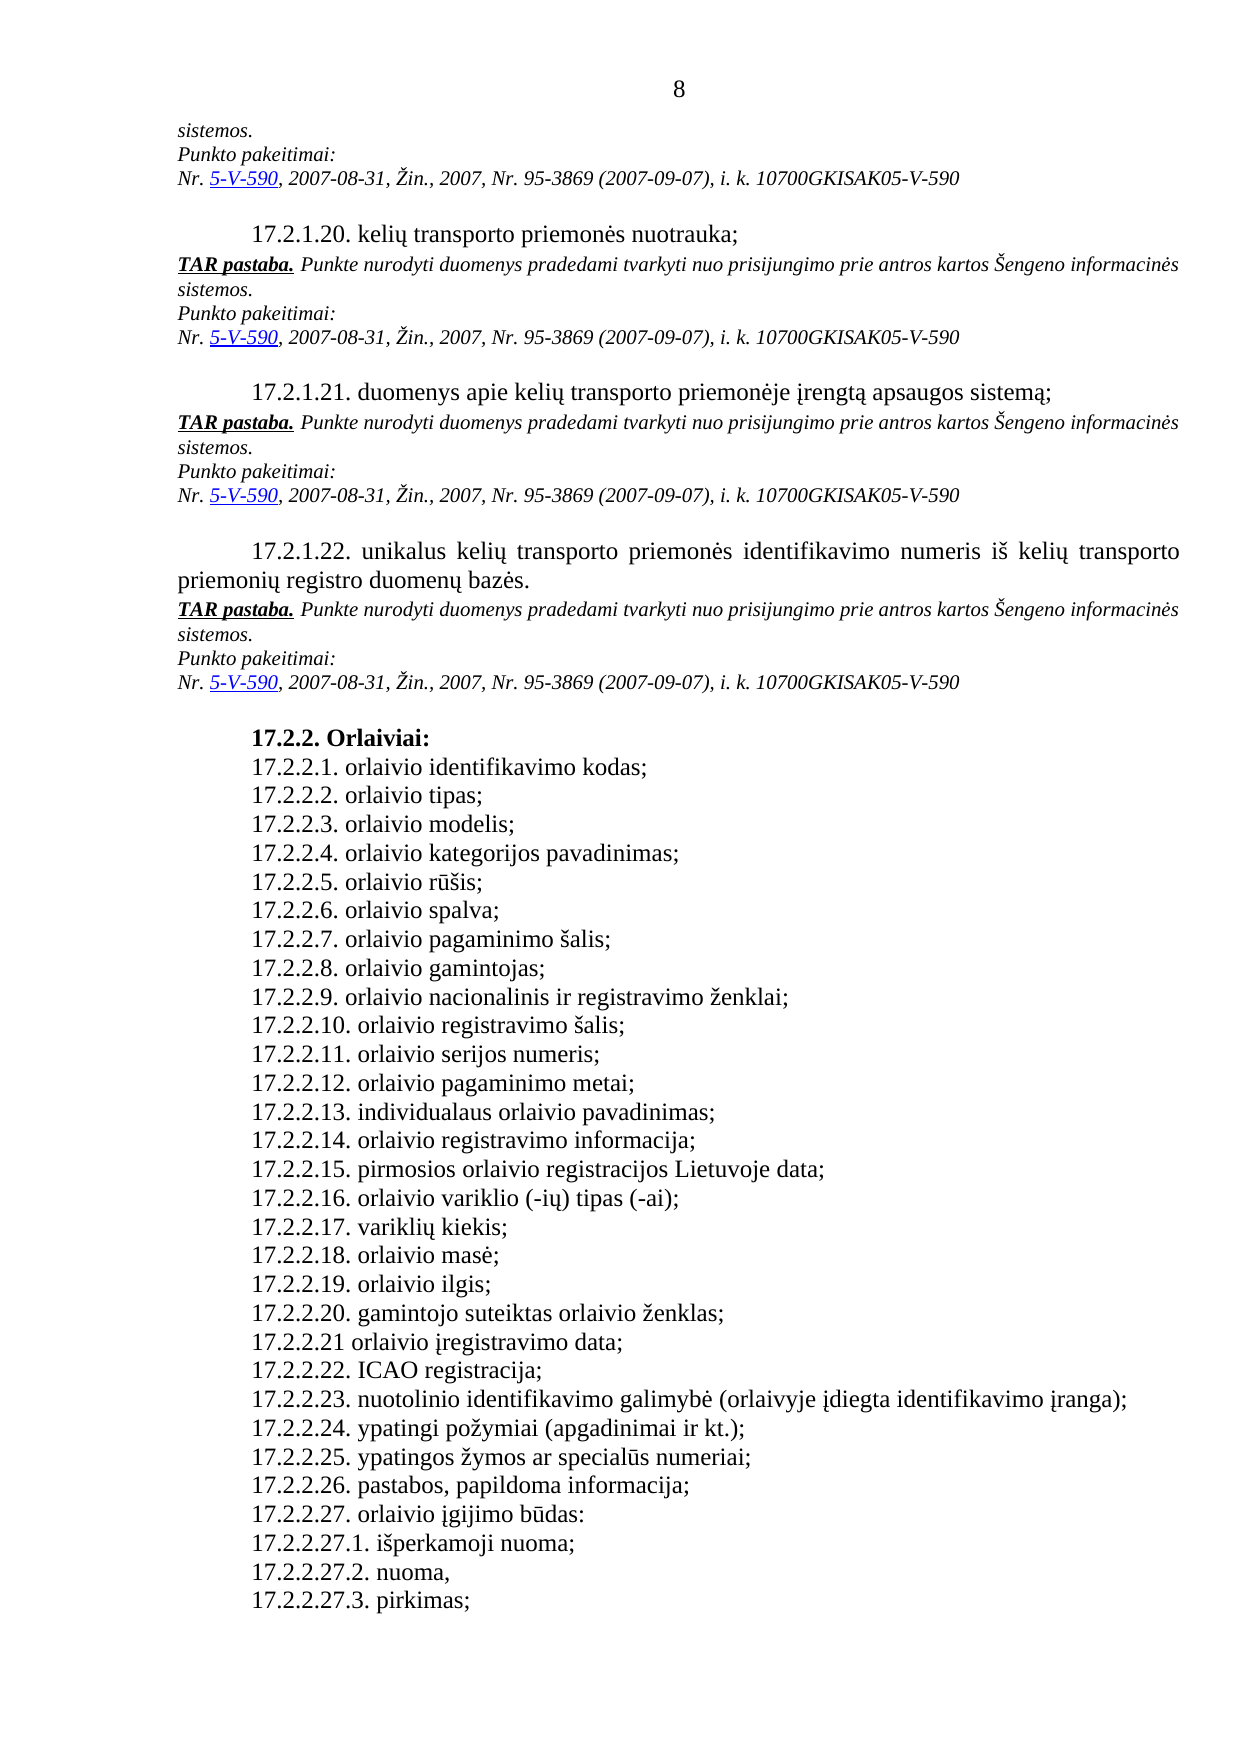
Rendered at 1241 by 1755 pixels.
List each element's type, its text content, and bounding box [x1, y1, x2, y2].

text 17.2.2.20. gamintojo suteiktas orlaivio ženklas; [177, 1298, 1181, 1327]
text 17.2.2.5. orlaivio rūšis; [177, 867, 1181, 896]
text Punkto pakeitimai: [177, 142, 1181, 166]
text Punkto pakeitimai: [177, 301, 1181, 325]
text 17.2.2.10. orlaivio registravimo šalis; [177, 1011, 1181, 1039]
text Nr. 5-V-590, 2007-08-31, Žin., 2007, Nr. 95-3869 (2007-09-07), i. k. 10700GKISAK05-V-590 [177, 166, 1181, 190]
text 17.2.2.27. orlaivio įgijimo būdas: [177, 1499, 1181, 1528]
text 17.2.1.21. duomenys apie kelių transporto priemonėje įrengtą apsaugos sistemą; [177, 377, 1181, 406]
text 17.2.2.16. orlaivio variklio (-ių) tipas (-ai); [177, 1183, 1181, 1212]
text 17.2.2.1. orlaivio identifikavimo kodas; [177, 752, 1181, 781]
text TAR pastaba. Punkte nurodyti duomenys pradedami tvarkyti nuo prisijungimo prie antros kartos Šengeno informacinės sistemos. [177, 248, 1181, 301]
text 17.2.2.11. orlaivio serijos numeris; [177, 1039, 1181, 1068]
text 17.2.2.22. ICAO registracija; [177, 1356, 1181, 1384]
text 17.2.2.6. orlaivio spalva; [177, 896, 1181, 924]
text Nr. 5-V-590, 2007-08-31, Žin., 2007, Nr. 95-3869 (2007-09-07), i. k. 10700GKISAK05-V-590 [177, 670, 1181, 694]
text 17.2.2.27.3. pirkimas; [177, 1586, 1181, 1614]
text 17.2.2.18. orlaivio masė; [177, 1241, 1181, 1269]
text 17.2.2.27.1. išperkamoji nuoma; [177, 1528, 1181, 1557]
text 17.2.2.19. orlaivio ilgis; [177, 1269, 1181, 1298]
text TAR pastaba. Punkte nurodyti duomenys pradedami tvarkyti nuo prisijungimo prie antros kartos Šengeno informacinės sistemos. [177, 406, 1181, 459]
text 17.2.2.3. orlaivio modelis; [177, 809, 1181, 838]
text 17.2.2.7. orlaivio pagaminimo šalis; [177, 924, 1181, 953]
text sistemos. [177, 118, 1181, 142]
text 17.2.1.20. kelių transporto priemonės nuotrauka; [177, 219, 1181, 248]
text Nr. 5-V-590, 2007-08-31, Žin., 2007, Nr. 95-3869 (2007-09-07), i. k. 10700GKISAK05-V-590 [177, 325, 1181, 349]
text 17.2.2.4. orlaivio kategorijos pavadinimas; [177, 838, 1181, 867]
text 17.2.2.9. orlaivio nacionalinis ir registravimo ženklai; [177, 982, 1181, 1011]
text TAR pastaba. Punkte nurodyti duomenys pradedami tvarkyti nuo prisijungimo prie antros kartos Šengeno informacinės sistemos. [177, 593, 1181, 646]
text 17.2.2.15. pirmosios orlaivio registracijos Lietuvoje data; [177, 1154, 1181, 1183]
text Punkto pakeitimai: [177, 646, 1181, 670]
text 17.2.2.21 orlaivio įregistravimo data; [177, 1327, 1181, 1356]
text 17.2.2.26. pastabos, papildoma informacija; [177, 1471, 1181, 1499]
text 17.2.2.12. orlaivio pagaminimo metai; [177, 1068, 1181, 1097]
text 17.2.2.23. nuotolinio identifikavimo galimybė (orlaivyje įdiegta identifikavimo įranga); [177, 1384, 1181, 1413]
text 17.2.2.25. ypatingos žymos ar specialūs numeriai; [177, 1442, 1181, 1471]
text Punkto pakeitimai: [177, 459, 1181, 483]
text Nr. 5-V-590, 2007-08-31, Žin., 2007, Nr. 95-3869 (2007-09-07), i. k. 10700GKISAK05-V-590 [177, 483, 1181, 507]
text 17.2.2.13. individualaus orlaivio pavadinimas; [177, 1097, 1181, 1126]
text 17.2.1.22. unikalus kelių transporto priemonės identifikavimo numeris iš kelių transporto priemonių registro duomenų bazės. [177, 536, 1181, 593]
text 17.2.2.14. orlaivio registravimo informacija; [177, 1126, 1181, 1154]
text 17.2.2.17. variklių kiekis; [177, 1212, 1181, 1241]
text 17.2.2.2. orlaivio tipas; [177, 781, 1181, 809]
text 17.2.2. Orlaiviai: [177, 723, 1181, 752]
text 17.2.2.8. orlaivio gamintojas; [177, 953, 1181, 982]
text 17.2.2.27.2. nuoma, [177, 1557, 1181, 1586]
text 17.2.2.24. ypatingi požymiai (apgadinimai ir kt.); [177, 1413, 1181, 1442]
